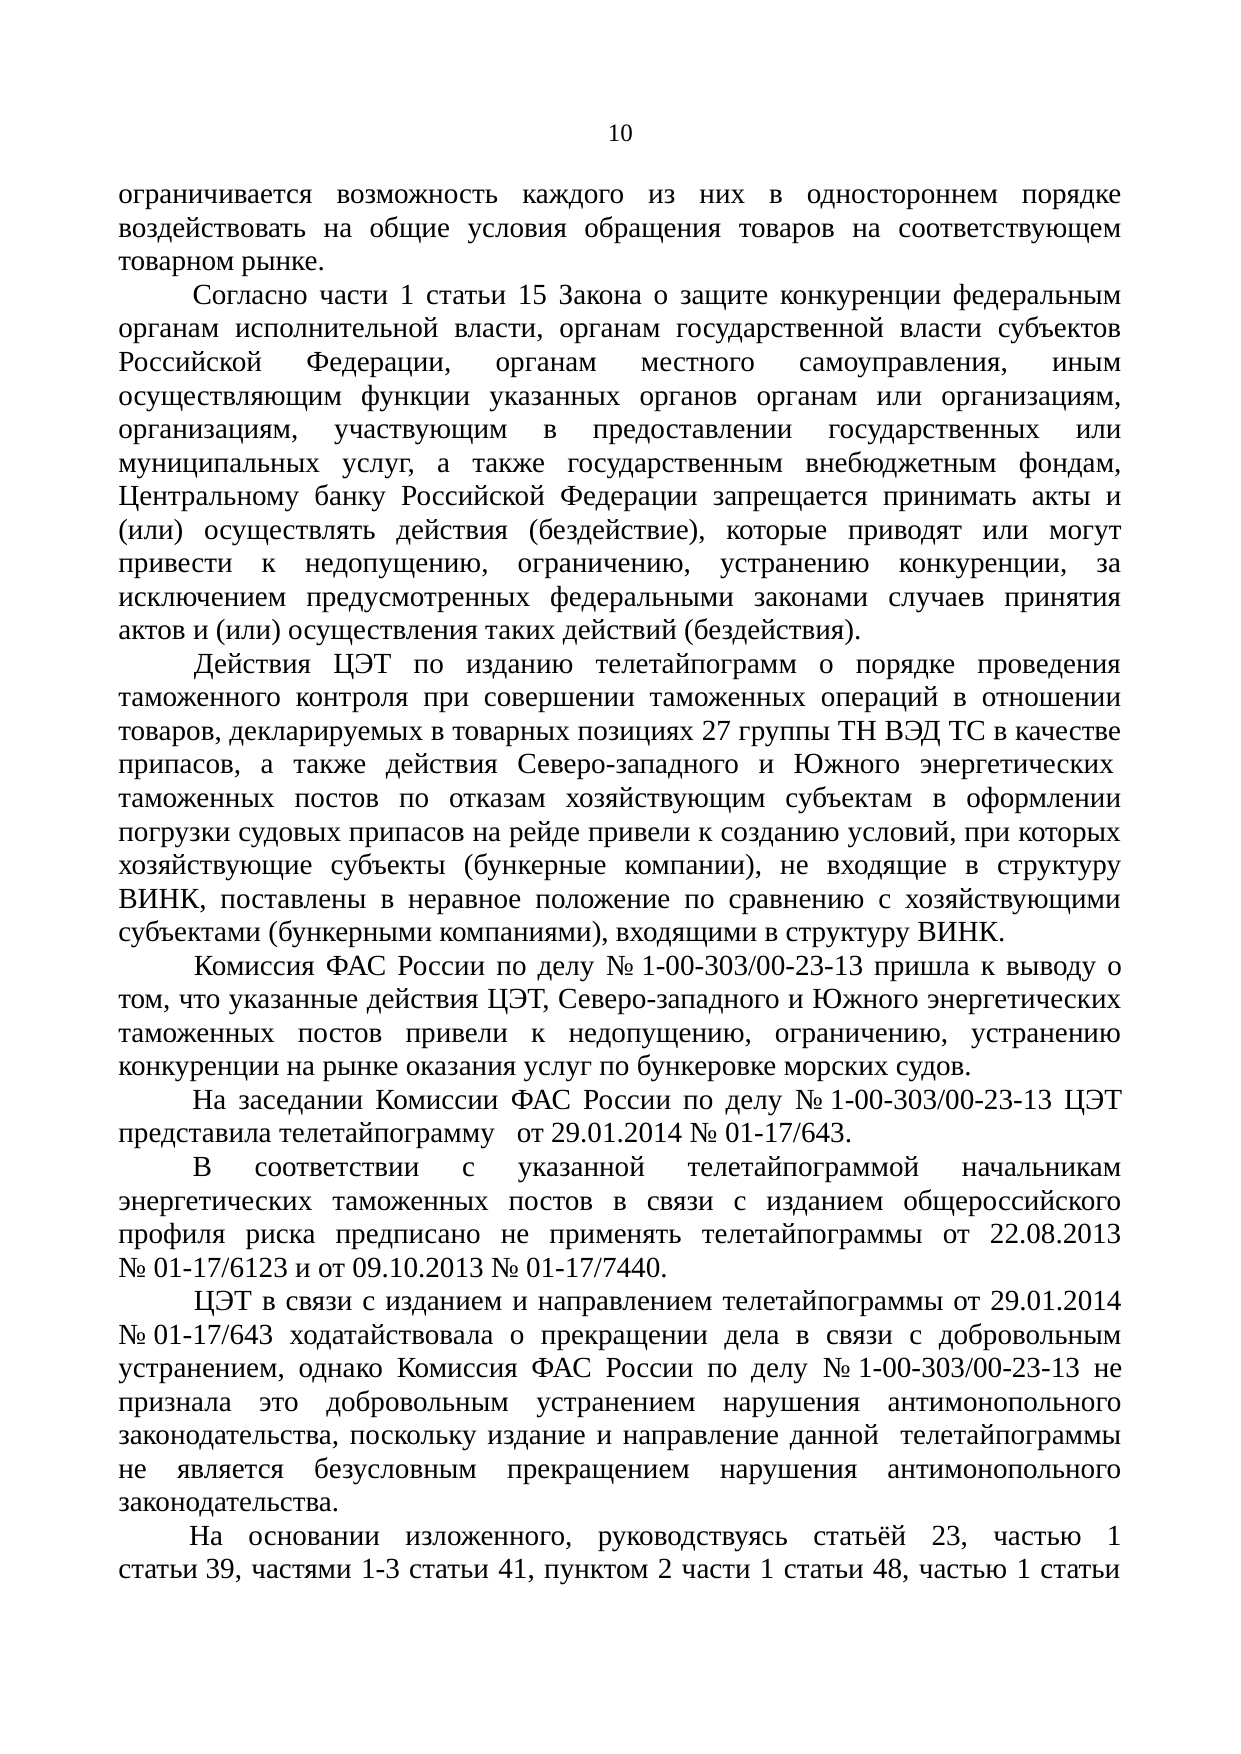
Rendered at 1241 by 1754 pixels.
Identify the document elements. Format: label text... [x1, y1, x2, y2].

text На заседании Комиссии ФАС России по делу № 1‑00‑303/00‑23‑13 ЦЭТ представила телетайпограмму от 29.01.2014 № 01-17/643. [118, 1082, 1122, 1149]
text В соответствии с указанной телетайпограммой начальникам энергетических таможенных постов в связи с изданием общероссийского профиля риска предписано не применять телетайпограммы от 22.08.2013 № 01-17/6123 и от 09.10.2013 № 01-17/7440. [118, 1149, 1122, 1283]
text Согласно части 1 статьи 15 Закона о защите конкуренции федеральным органам исполнительной власти, органам государственной власти субъектов Российской Федерации, органам местного самоуправления, иным осуществляющим функции указанных органов органам или организациям, организациям, участвующим в предоставлении государственных или муниципальных услуг, а также государственным внебюджетным фондам, Центральному банку Российской Федерации запрещается принимать акты и (или) осуществлять действия (бездействие), которые приводят или могут привести к недопущению, ограничению, устранению конкуренции, за исключением предусмотренных федеральными законами случаев принятия актов и (или) осуществления таких действий (бездействия). [118, 277, 1122, 646]
text ограничивается возможность каждого из них в одностороннем порядке воздействовать на общие условия обращения товаров на соответствующем товарном рынке. [118, 176, 1122, 277]
text ЦЭТ в связи с изданием и направлением телетайпограммы от 29.01.2014 № 01-17/643 ходатайствовала о прекращении дела в связи с добровольным устранением, однако Комиссия ФАС России по делу № 1‑00‑303/00‑23‑13 не признала это добровольным устранением нарушения антимонопольного законодательства, поскольку издание и направление данной телетайпограммы не является безусловным прекращением нарушения антимонопольного законодательства. [118, 1283, 1122, 1518]
text На основании изложенного, руководствуясь статьёй 23, частью 1 статьи 39, частями 1-3 статьи 41, пунктом 2 части 1 статьи 48, частью 1 статьи [118, 1518, 1122, 1585]
text Действия ЦЭТ по изданию телетайпограмм о порядке проведения таможенного контроля при совершении таможенных операций в отношении товаров, декларируемых в товарных позициях 27 группы ТН ВЭД ТС в качестве припасов, а также действия Северо-западного и Южного энергетических таможенных постов по отказам хозяйствующим субъектам в оформлении погрузки судовых припасов на рейде привели к созданию условий, при которых хозяйствующие субъекты (бункерные компании), не входящие в структуру ВИНК, поставлены в неравное положение по сравнению с хозяйствующими субъектами (бункерными компаниями), входящими в структуру ВИНК. [118, 646, 1122, 948]
text Комиссия ФАС России по делу № 1‑00‑303/00‑23‑13 пришла к выводу о том, что указанные действия ЦЭТ, Северо-западного и Южного энергетических таможенных постов привели к недопущению, ограничению, устранению конкуренции на рынке оказания услуг по бункеровке морских судов. [118, 948, 1122, 1082]
